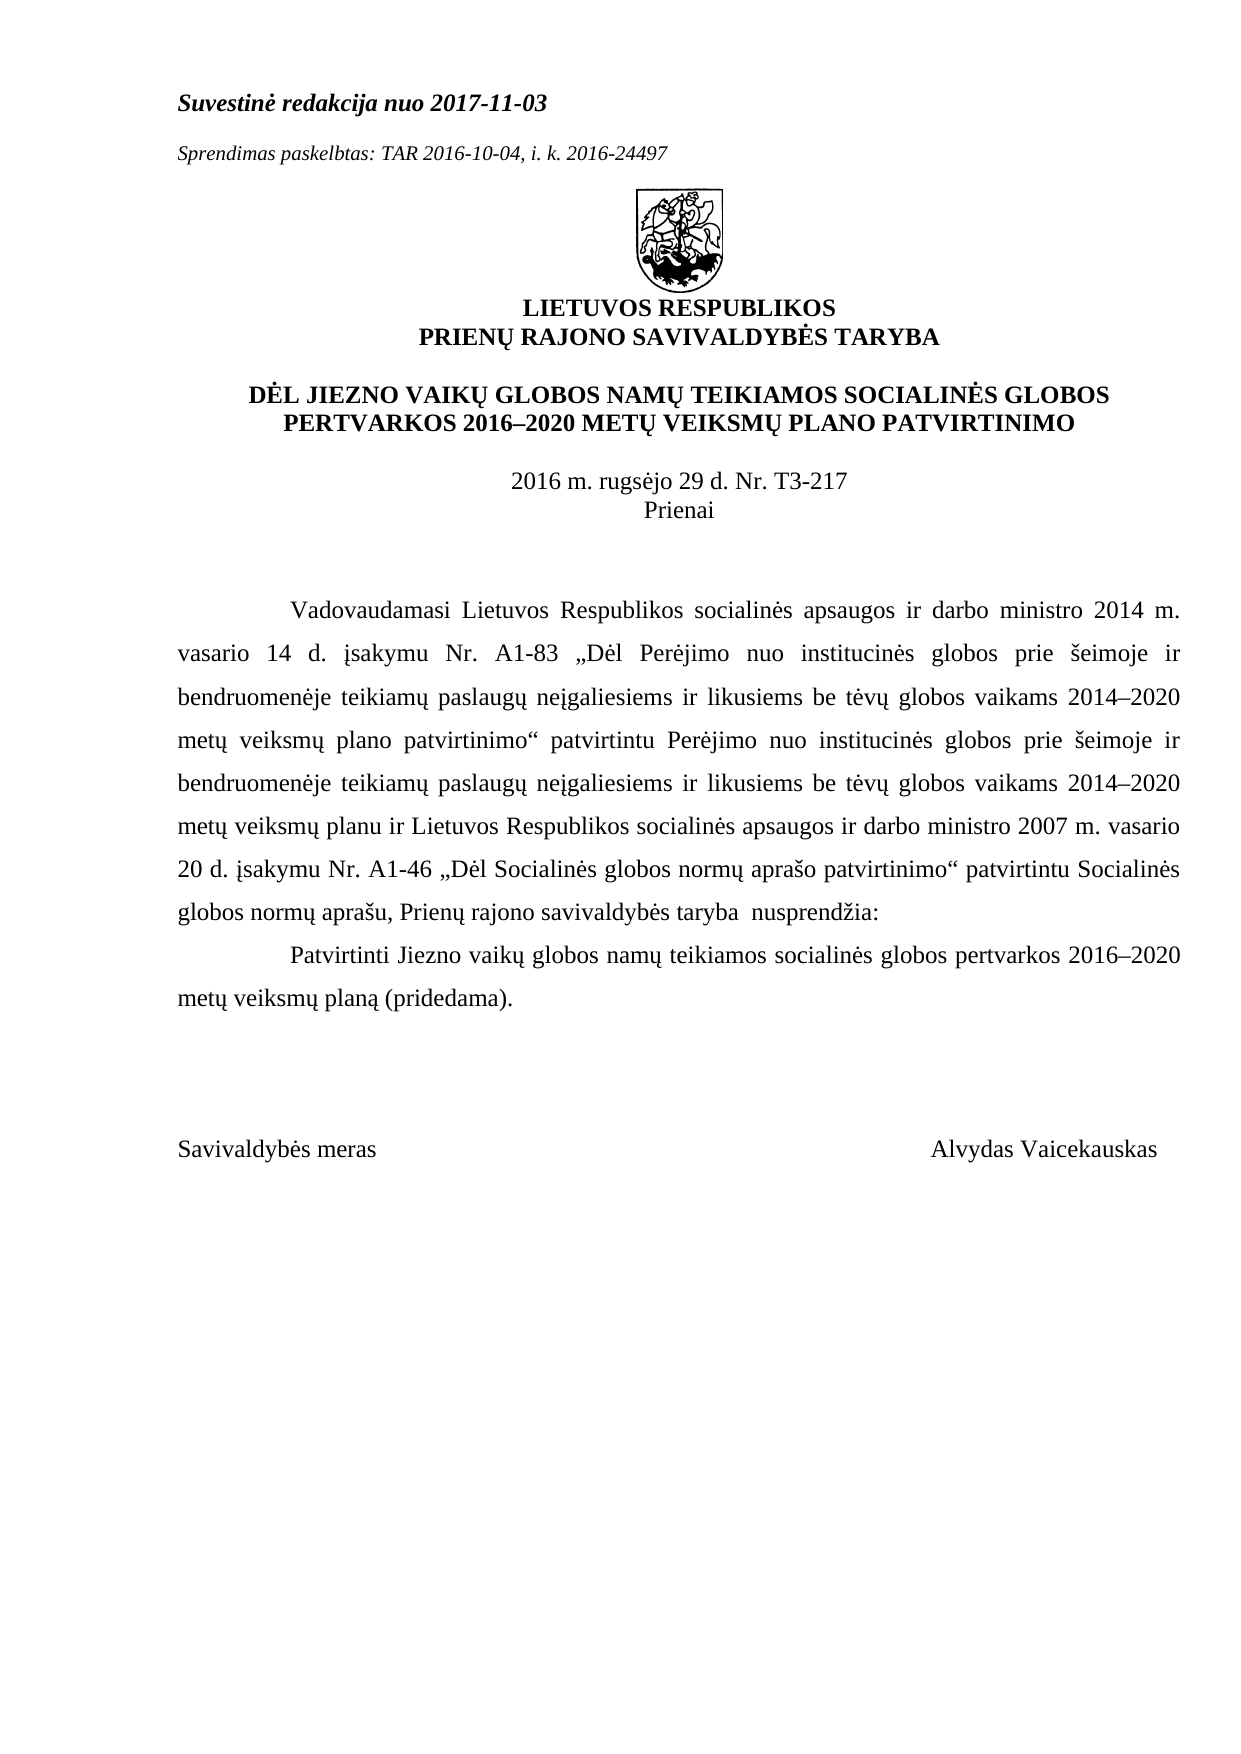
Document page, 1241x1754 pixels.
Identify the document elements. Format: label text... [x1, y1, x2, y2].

text PRIENŲ RAJONO SAVIVALDYBĖS TARYBA [177, 322, 1181, 351]
text 2016 m. rugsėjo 29 d. Nr. T3-217 [177, 466, 1181, 495]
text Patvirtinti Jiezno vaikų globos namų teikiamos socialinės globos pertvarkos 2016–2020 metų veiksmų planą (pridedama). [177, 940, 1181, 1012]
text Vadovaudamasi Lietuvos Respublikos socialinės apsaugos ir darbo ministro 2014 m. vasario 14 d. įsakymu Nr. A1-83 „Dėl Perėjimo nuo institucinės globos prie šeimoje ir bendruomenėje teikiamų paslaugų neįgaliesiems ir likusiems be tėvų globos vaikams 2014–2020 metų veiksmų plano patvirtinimo“ patvirtintu Perėjimo nuo institucinės globos prie šeimoje ir bendruomenėje teikiamų paslaugų neįgaliesiems ir likusiems be tėvų globos vaikams 2014–2020 metų veiksmų planu ir Lietuvos Respublikos socialinės apsaugos ir darbo ministro 2007 m. vasario 20 d. įsakymu Nr. A1-46 „Dėl Socialinės globos normų aprašo patvirtinimo“ patvirtintu Socialinės globos normų aprašu, Prienų rajono savivaldybės taryba nusprendžia: [177, 595, 1181, 926]
text Suvestinė redakcija nuo 2017-11-03 [177, 88, 1181, 117]
text Savivaldybės meras Alvydas Vaicekauskas [177, 1134, 1181, 1163]
text Prienai [177, 495, 1181, 523]
text DĖL JIEZNO VAIKŲ GLOBOS NAMŲ TEIKIAMOS SOCIALINĖS GLOBOS PERTVARKOS 2016–2020 METŲ VEIKSMŲ PLANO PATVIRTINIMO [177, 380, 1181, 437]
text Sprendimas paskelbtas: TAR 2016-10-04, i. k. 2016-24497 [177, 141, 1181, 165]
text LIETUVOS RESPUBLIKOS [177, 293, 1181, 322]
